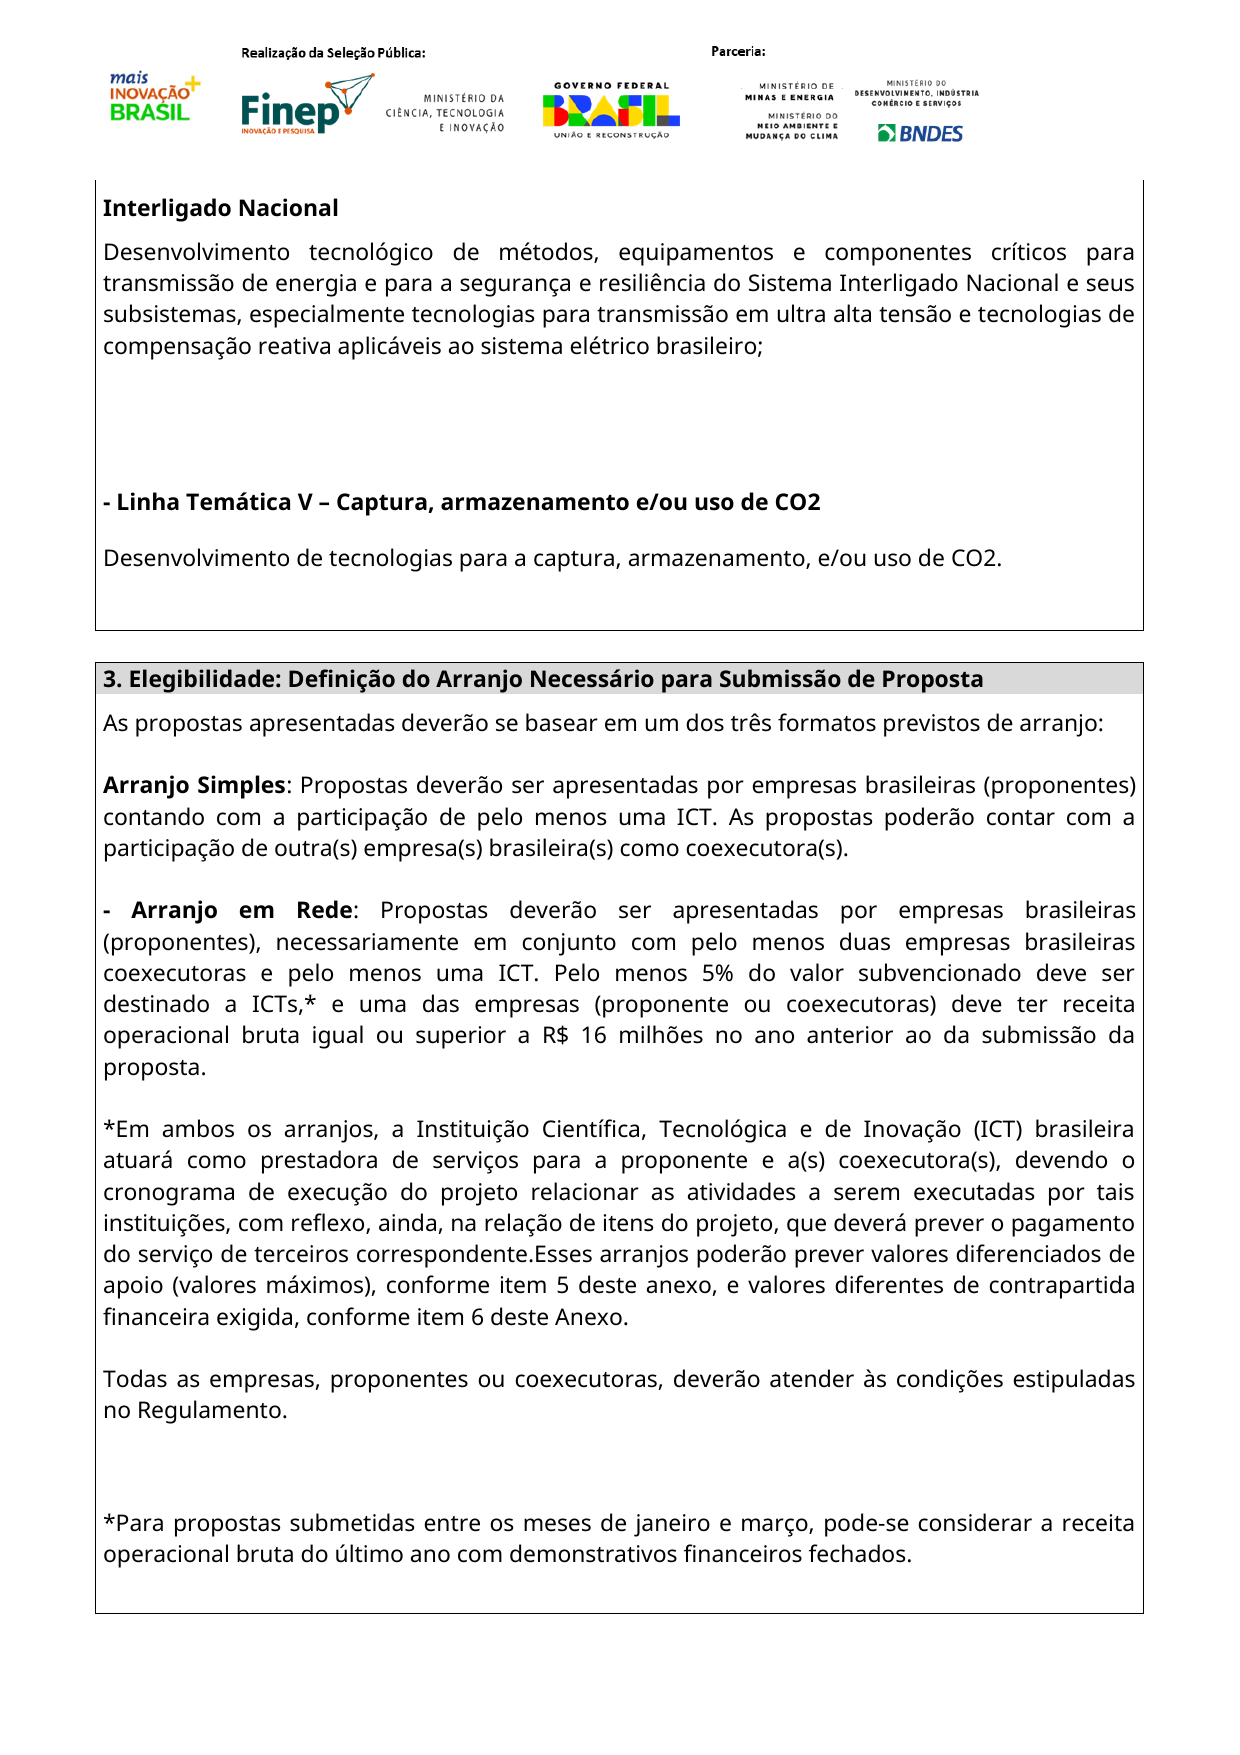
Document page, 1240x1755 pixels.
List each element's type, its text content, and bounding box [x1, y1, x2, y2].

table_cell Interligado Nacional Desenvolvimento tecnológico de métodos, equipamentos e componentes críticos para transmissão de energia e para a segurança e resiliência do Sistema Interligado Nacional e seus subsistemas, especialmente tecnologias para transmissão em ultra alta tensão e tecnologias de compensação reativa aplicáveis ao sistema elétrico brasileiro; - Linha Temática V – Captura, armazenamento e/ou uso de CO2 Desenvolvimento de tecnologias para a captura, armazenamento, e/ou uso de CO2. [96, 180, 1143, 586]
table_cell [96, 1569, 1143, 1613]
table_cell [96, 586, 1143, 629]
table_cell As propostas apresentadas deverão se basear em um dos três formatos previstos de arranjo: Arranjo Simples: Propostas deverão ser apresentadas por empresas brasileiras (proponentes) contando com a participação de pelo menos uma ICT. As propostas poderão contar com a participação de outra(s) empresa(s) brasileira(s) como coexecutora(s). - Arranjo em Rede: Propostas deverão ser apresentadas por empresas brasileiras (proponentes), necessariamente em conjunto com pelo menos duas empresas brasileiras coexecutoras e pelo menos uma ICT. Pelo menos 5% do valor subvencionado deve ser destinado a ICTs,* e uma das empresas (proponente ou coexecutoras) deve ter receita operacional bruta igual ou superior a R$ 16 milhões no ano anterior ao da submissão da proposta. *Em ambos os arranjos, a Instituição Científica, Tecnológica e de Inovação (ICT) brasileira atuará como prestadora de serviços para a proponente e a(s) coexecutora(s), devendo o cronograma de execução do projeto relacionar as atividades a serem executadas por tais instituições, com reflexo, ainda, na relação de itens do projeto, que deverá prever o pagamento do serviço de terceiros correspondente.Esses arranjos poderão prever valores diferenciados de apoio (valores máximos), conforme item 5 deste anexo, e valores diferentes de contrapartida financeira exigida, conforme item 6 deste Anexo. Todas as empresas, proponentes ou coexecutoras, deverão atender às condições estipuladas no Regulamento. *Para propostas submetidas entre os meses de janeiro e março, pode-se considerar a receita operacional bruta do último ano com demonstrativos financeiros fechados. [96, 694, 1143, 1569]
table_header 3. Elegibilidade: Definição do Arranjo Necessário para Submissão de Proposta [96, 663, 1143, 694]
